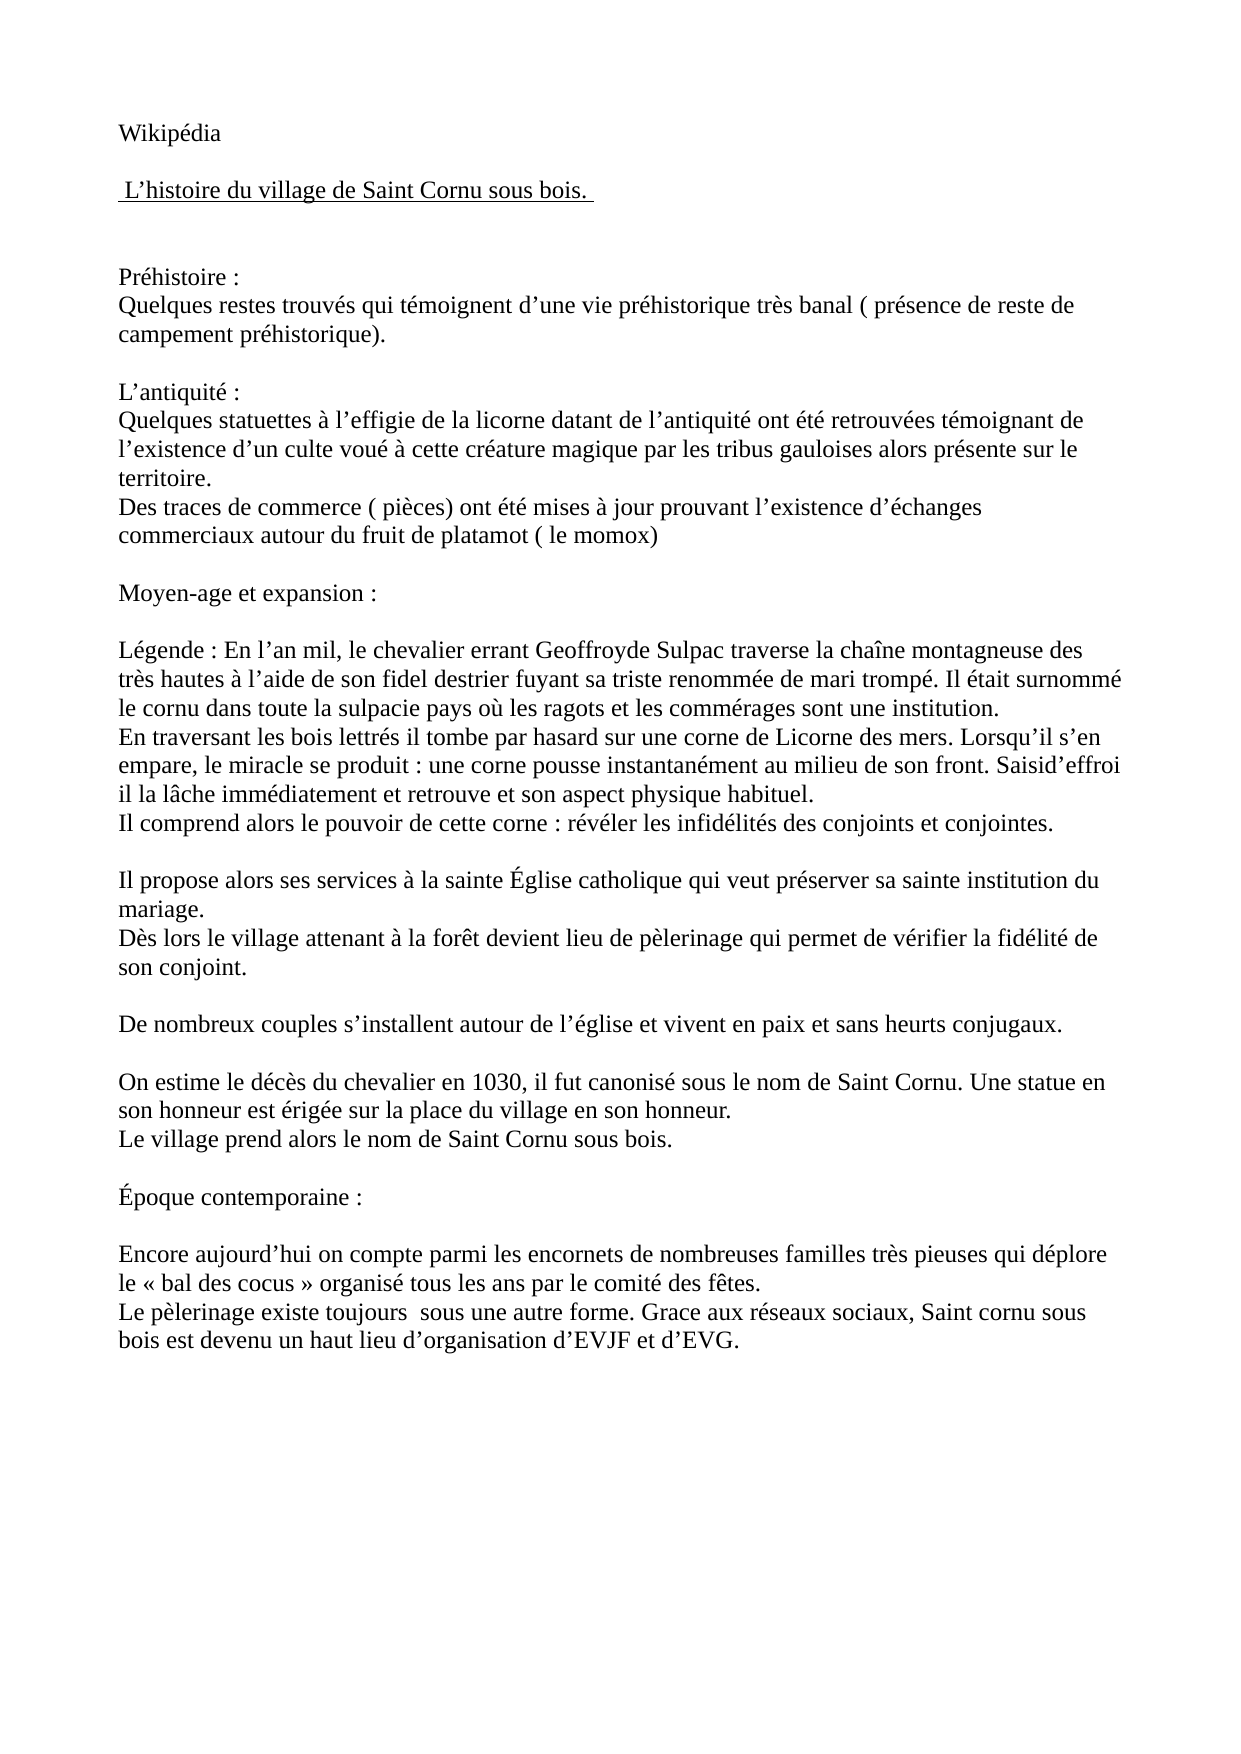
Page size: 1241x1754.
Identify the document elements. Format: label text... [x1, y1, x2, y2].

text Le pèlerinage existe toujours sous une autre forme. Grace aux réseaux sociaux, Saint cornu sous bois est devenu un haut lieu d’organisation d’EVJF et d’EVG. [118, 1297, 1122, 1354]
text L’antiquité : [118, 377, 1122, 406]
text Encore aujourd’hui on compte parmi les encornets de nombreuses familles très pieuses qui déplore le « bal des cocus » organisé tous les ans par le comité des fêtes. [118, 1239, 1122, 1297]
text Le village prend alors le nom de Saint Cornu sous bois. [118, 1124, 1122, 1153]
text Époque contemporaine : [118, 1182, 1122, 1211]
text En traversant les bois lettrés il tombe par hasard sur une corne de Licorne des mers. Lorsqu’il s’en empare, le miracle se produit : une corne pousse instantanément au milieu de son front. Saisid’effroi il la lâche immédiatement et retrouve et son aspect physique habituel. [118, 722, 1122, 808]
text Légende : En l’an mil, le chevalier errant Geoffroyde Sulpac traverse la chaîne montagneuse des très hautes à l’aide de son fidel destrier fuyant sa triste renommée de mari trompé. Il était surnommé le cornu dans toute la sulpacie pays où les ragots et les commérages sont une institution. [118, 636, 1122, 722]
text Quelques restes trouvés qui témoignent d’une vie préhistorique très banal ( présence de reste de campement préhistorique). [118, 291, 1122, 348]
text Moyen-age et expansion : [118, 578, 1122, 607]
text Quelques statuettes à l’effigie de la licorne datant de l’antiquité ont été retrouvées témoignant de l’existence d’un culte voué à cette créature magique par les tribus gauloises alors présente sur le territoire. [118, 406, 1122, 492]
text Dès lors le village attenant à la forêt devient lieu de pèlerinage qui permet de vérifier la fidélité de son conjoint. [118, 923, 1122, 981]
text L’histoire du village de Saint Cornu sous bois. [118, 176, 1122, 204]
text De nombreux couples s’installent autour de l’église et vivent en paix et sans heurts conjugaux. [118, 1009, 1122, 1038]
text Des traces de commerce ( pièces) ont été mises à jour prouvant l’existence d’échanges commerciaux autour du fruit de platamot ( le momox) [118, 492, 1122, 549]
text Il comprend alors le pouvoir de cette corne : révéler les infidélités des conjoints et conjointes. [118, 808, 1122, 837]
text Il propose alors ses services à la sainte Église catholique qui veut préserver sa sainte institution du mariage. [118, 866, 1122, 923]
text On estime le décès du chevalier en 1030, il fut canonisé sous le nom de Saint Cornu. Une statue en son honneur est érigée sur la place du village en son honneur. [118, 1067, 1122, 1124]
text Préhistoire : [118, 262, 1122, 291]
text Wikipédia [118, 118, 1122, 147]
